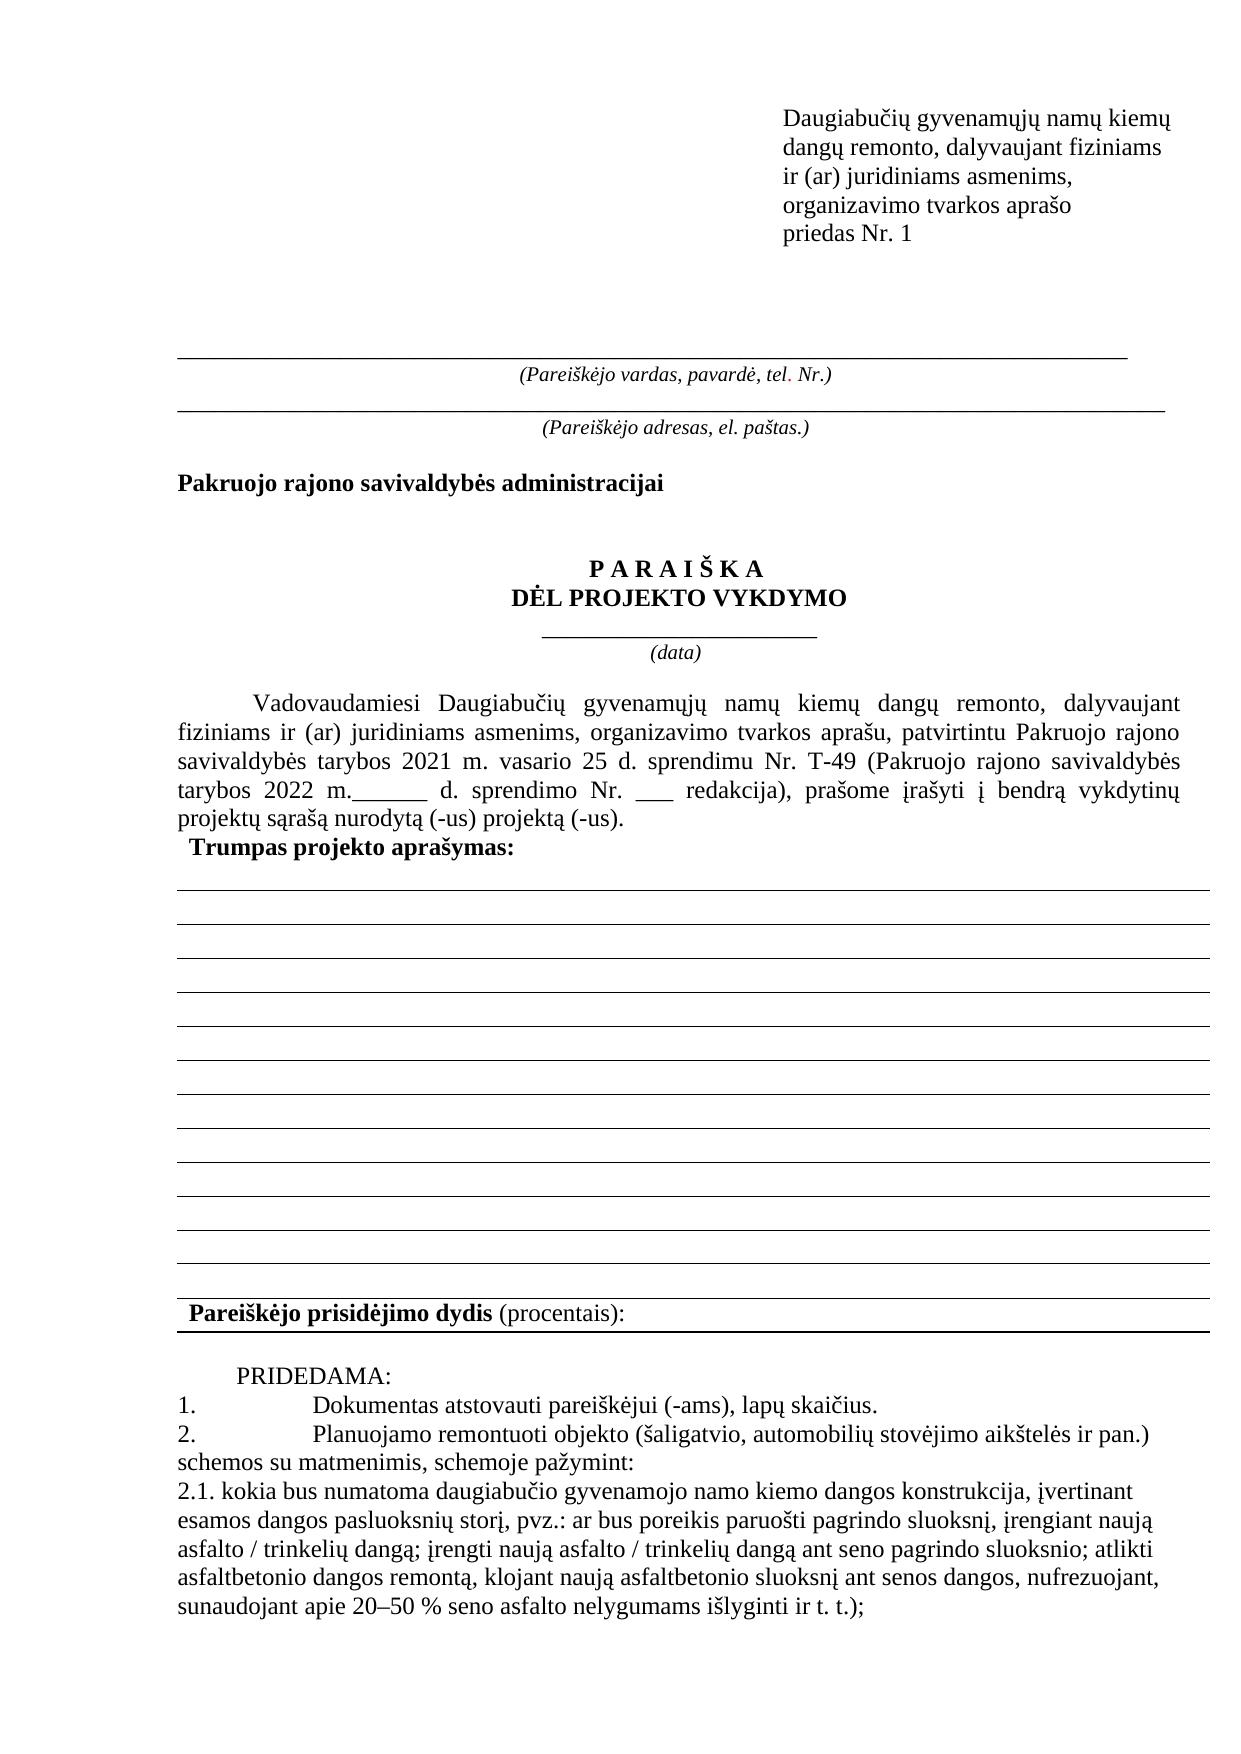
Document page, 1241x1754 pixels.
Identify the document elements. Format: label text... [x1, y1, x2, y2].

text Vadovaudamiesi Daugiabučių gyvenamųjų namų kiemų dangų remonto, dalyvaujant fiziniams ir (ar) juridiniams asmenims, organizavimo tvarkos aprašu, patvirtintu Pakruojo rajono savivaldybės tarybos 2021 m. vasario 25 d. sprendimu Nr. T-49 (Pakruojo rajono savivaldybės tarybos 2022 m.______ d. sprendimo Nr. ___ redakcija), prašome įrašyti į bendrą vykdytinų projektų sąrašą nurodytą (-us) projektą (-us). [177, 688, 1181, 832]
table_cell [177, 1027, 1210, 1060]
text (Pareiškėjo vardas, pavardė, tel. Nr.) [177, 362, 1181, 386]
text P A R A I Š K A [177, 554, 1181, 583]
text dangų remonto, dalyvaujant fiziniams [783, 132, 1181, 161]
text ______________________ [177, 612, 1181, 640]
table_cell [177, 1061, 1210, 1094]
table_cell [177, 925, 1210, 958]
table_cell [177, 959, 1210, 992]
text Pakruojo rajono savivaldybės administracijai [177, 468, 1181, 497]
table_cell [177, 1197, 1210, 1230]
text ____________________________________________________________________________ [177, 333, 1181, 362]
table_cell [177, 1231, 1210, 1263]
text ir (ar) juridiniams asmenims, [783, 161, 1181, 190]
table_cell [177, 1095, 1210, 1128]
table_cell [177, 1129, 1210, 1162]
table_cell [177, 1264, 1210, 1297]
text 2. Planuojamo remontuoti objekto (šaligatvio, automobilių stovėjimo aikštelės ir pan.) schemos su matmenimis, schemoje pažymint: [177, 1419, 1181, 1476]
text priedas Nr. 1 [783, 218, 1181, 247]
text PRIDEDAMA: [177, 1361, 1181, 1390]
table_cell [177, 993, 1210, 1026]
text (data) [177, 640, 1181, 664]
text _______________________________________________________________________________ [177, 386, 1181, 415]
table_header Trumpas projekto aprašymas: [177, 832, 1210, 889]
text Daugiabučių gyvenamųjų namų kiemų [783, 103, 1181, 132]
text organizavimo tvarkos aprašo [783, 190, 1181, 218]
text (Pareiškėjo adresas, el. paštas.) [177, 415, 1181, 439]
text DĖL PROJEKTO VYKDYMO [177, 583, 1181, 612]
table_cell [177, 1163, 1210, 1196]
text 1. Dokumentas atstovauti pareiškėjui (-ams), lapų skaičius. [177, 1390, 1181, 1419]
text 2.1. kokia bus numatoma daugiabučio gyvenamojo namo kiemo dangos konstrukcija, įvertinant esamos dangos pasluoksnių storį, pvz.: ar bus poreikis paruošti pagrindo sluoksnį, įrengiant naują asfalto / trinkelių dangą; įrengti naują asfalto / trinkelių dangą ant seno pagrindo sluoksnio; atlikti asfaltbetonio dangos remontą, klojant naują asfaltbetonio sluoksnį ant senos dangos, nufrezuojant, sunaudojant apie 20–50 % seno asfalto nelygumams išlyginti ir t. t.); [177, 1476, 1181, 1620]
table_cell [177, 891, 1210, 924]
table_cell Pareiškėjo prisidėjimo dydis (procentais): [177, 1299, 1210, 1331]
